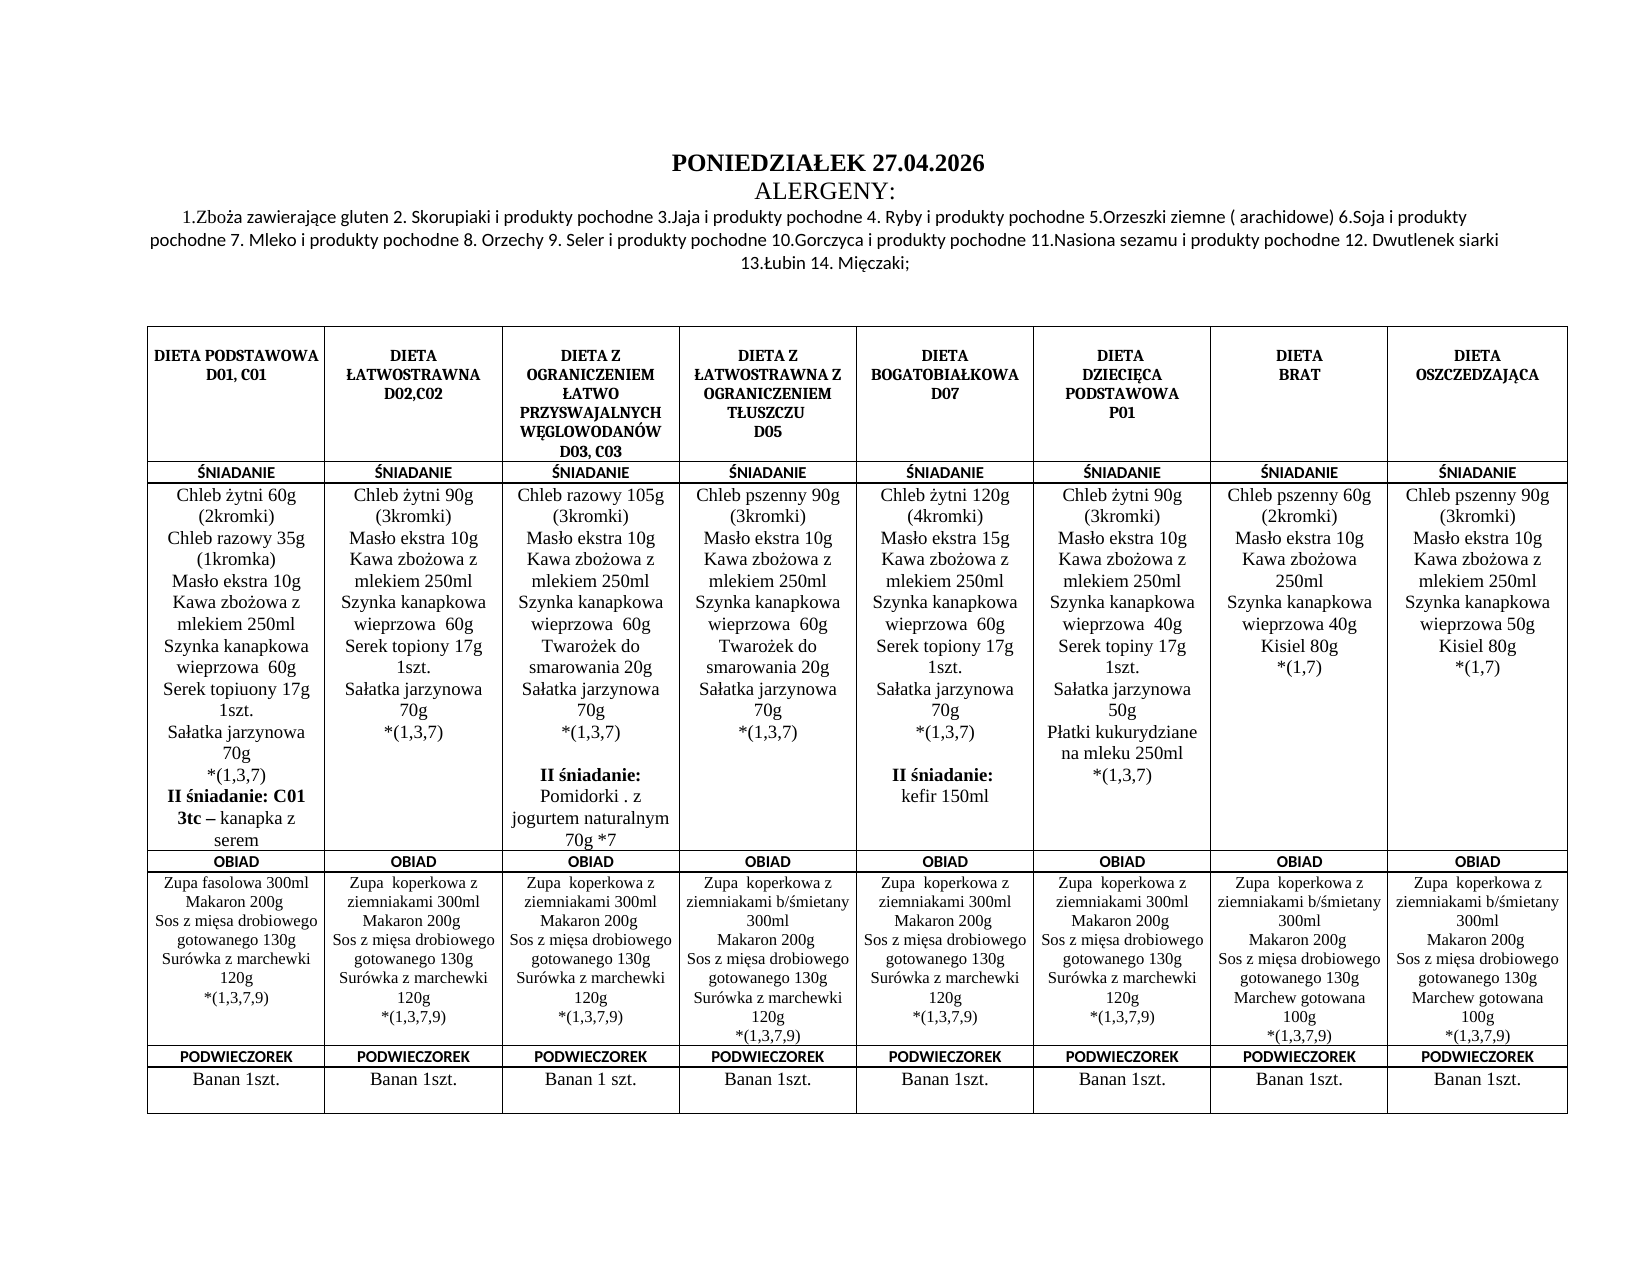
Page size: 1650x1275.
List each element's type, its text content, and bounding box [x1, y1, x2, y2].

table_cell PODWIECZOREK [680, 1046, 856, 1066]
table_cell Zupa koperkowa z ziemniakami 300ml Makaron 200g Sos z mięsa drobiowego gotowanego 130g Surówka z marchewki 120g *(1,3,7,9) [325, 873, 502, 1045]
table_cell Banan 1 szt. [503, 1068, 679, 1113]
text PONIEDZIAŁEK 27.04.2026 [148, 148, 1502, 176]
table_cell Banan 1szt. [1388, 1068, 1567, 1113]
table_cell ŚNIADANIE [148, 462, 324, 482]
table_header DIETA BOGATOBIAŁKOWA D07 [857, 327, 1033, 461]
table_cell OBIAD [1034, 851, 1210, 871]
text 1.Zboża zawierające gluten 2. Skorupiaki i produkty pochodne 3.Jaja i produkty pochodne 4. Ryby i produkty pochodne 5.Orzeszki ziemne ( arachidowe) 6.Soja i produkty pochodne 7. Mleko i produkty pochodne 8. Orzechy 9. Seler i produkty pochodne 10.Gorczyca i produkty pochodne 11.Nasiona sezamu i produkty pochodne 12. Dwutlenek siarki 13.Łubin 14. Mięczaki; [148, 205, 1502, 274]
table_cell Banan 1szt. [1211, 1068, 1387, 1113]
table_cell ŚNIADANIE [1211, 462, 1387, 482]
table_header DIETA ŁATWOSTRAWNA D02,C02 [325, 327, 502, 461]
table_cell OBIAD [325, 851, 502, 871]
table_header DIETA PODSTAWOWA D01, C01 [148, 327, 324, 461]
table_cell OBIAD [503, 851, 679, 871]
table_cell Chleb żytni 60g (2kromki) Chleb razowy 35g (1kromka) Masło ekstra 10g Kawa zbożowa z mlekiem 250ml Szynka kanapkowa wieprzowa 60g Serek topiuony 17g 1szt. Sałatka jarzynowa 70g *(1,3,7) II śniadanie: C01 3tc – kanapka z serem [148, 484, 324, 850]
table_cell ŚNIADANIE [1034, 462, 1210, 482]
table_cell Banan 1szt. [857, 1068, 1033, 1113]
table_cell ŚNIADANIE [857, 462, 1033, 482]
table_cell ŚNIADANIE [1388, 462, 1567, 482]
table_cell Zupa koperkowa z ziemniakami b/śmietany 300ml Makaron 200g Sos z mięsa drobiowego gotowanego 130g Marchew gotowana 100g *(1,3,7,9) [1211, 873, 1387, 1045]
table_cell PODWIECZOREK [148, 1046, 324, 1066]
table_cell Chleb żytni 120g (4kromki) Masło ekstra 15g Kawa zbożowa z mlekiem 250ml Szynka kanapkowa wieprzowa 60g Serek topiony 17g 1szt. Sałatka jarzynowa 70g *(1,3,7) II śniadanie: kefir 150ml [857, 484, 1033, 850]
table_cell PODWIECZOREK [857, 1046, 1033, 1066]
table_cell OBIAD [148, 851, 324, 871]
table_cell ŚNIADANIE [680, 462, 856, 482]
table_cell PODWIECZOREK [503, 1046, 679, 1066]
table_cell Zupa koperkowa z ziemniakami b/śmietany 300ml Makaron 200g Sos z mięsa drobiowego gotowanego 130g Surówka z marchewki 120g *(1,3,7,9) [680, 873, 856, 1045]
table_cell ŚNIADANIE [503, 462, 679, 482]
table_cell Chleb pszenny 60g (2kromki) Masło ekstra 10g Kawa zbożowa 250ml Szynka kanapkowa wieprzowa 40g Kisiel 80g *(1,7) [1211, 484, 1387, 850]
table_cell Chleb żytni 90g (3kromki) Masło ekstra 10g Kawa zbożowa z mlekiem 250ml Szynka kanapkowa wieprzowa 60g Serek topiony 17g 1szt. Sałatka jarzynowa 70g *(1,3,7) [325, 484, 502, 850]
table_cell OBIAD [1388, 851, 1567, 871]
table_cell Banan 1szt. [325, 1068, 502, 1113]
table_cell OBIAD [1211, 851, 1387, 871]
table_cell Zupa fasolowa 300ml Makaron 200g Sos z mięsa drobiowego gotowanego 130g Surówka z marchewki 120g *(1,3,7,9) [148, 873, 324, 1045]
table_cell Zupa koperkowa z ziemniakami 300ml Makaron 200g Sos z mięsa drobiowego gotowanego 130g Surówka z marchewki 120g *(1,3,7,9) [1034, 873, 1210, 1045]
table_cell PODWIECZOREK [325, 1046, 502, 1066]
table_cell Chleb pszenny 90g (3kromki) Masło ekstra 10g Kawa zbożowa z mlekiem 250ml Szynka kanapkowa wieprzowa 50g Kisiel 80g *(1,7) [1388, 484, 1567, 850]
table_cell OBIAD [857, 851, 1033, 871]
table_cell Chleb razowy 105g (3kromki) Masło ekstra 10g Kawa zbożowa z mlekiem 250ml Szynka kanapkowa wieprzowa 60g Twarożek do smarowania 20g Sałatka jarzynowa 70g *(1,3,7) II śniadanie: Pomidorki . z jogurtem naturalnym 70g *7 [503, 484, 679, 850]
table_header DIETA DZIECIĘCA PODSTAWOWA P01 [1034, 327, 1210, 461]
table_cell PODWIECZOREK [1211, 1046, 1387, 1066]
table_cell Banan 1szt. [680, 1068, 856, 1113]
table_header DIETA BRAT [1211, 327, 1387, 461]
table_cell Banan 1szt. [1034, 1068, 1210, 1113]
table_cell Zupa koperkowa z ziemniakami b/śmietany 300ml Makaron 200g Sos z mięsa drobiowego gotowanego 130g Marchew gotowana 100g *(1,3,7,9) [1388, 873, 1567, 1045]
table_cell Banan 1szt. [148, 1068, 324, 1113]
table_cell Zupa koperkowa z ziemniakami 300ml Makaron 200g Sos z mięsa drobiowego gotowanego 130g Surówka z marchewki 120g *(1,3,7,9) [857, 873, 1033, 1045]
table_cell Chleb żytni 90g (3kromki) Masło ekstra 10g Kawa zbożowa z mlekiem 250ml Szynka kanapkowa wieprzowa 40g Serek topiny 17g 1szt. Sałatka jarzynowa 50g Płatki kukurydziane na mleku 250ml *(1,3,7) [1034, 484, 1210, 850]
table_cell OBIAD [680, 851, 856, 871]
table_cell Zupa koperkowa z ziemniakami 300ml Makaron 200g Sos z mięsa drobiowego gotowanego 130g Surówka z marchewki 120g *(1,3,7,9) [503, 873, 679, 1045]
table_cell ŚNIADANIE [325, 462, 502, 482]
table_cell PODWIECZOREK [1388, 1046, 1567, 1066]
text ALERGENY: [148, 176, 1502, 205]
table_cell Chleb pszenny 90g (3kromki) Masło ekstra 10g Kawa zbożowa z mlekiem 250ml Szynka kanapkowa wieprzowa 60g Twarożek do smarowania 20g Sałatka jarzynowa 70g *(1,3,7) [680, 484, 856, 850]
table_cell PODWIECZOREK [1034, 1046, 1210, 1066]
table_header DIETA OSZCZEDZAJĄCA [1388, 327, 1567, 461]
